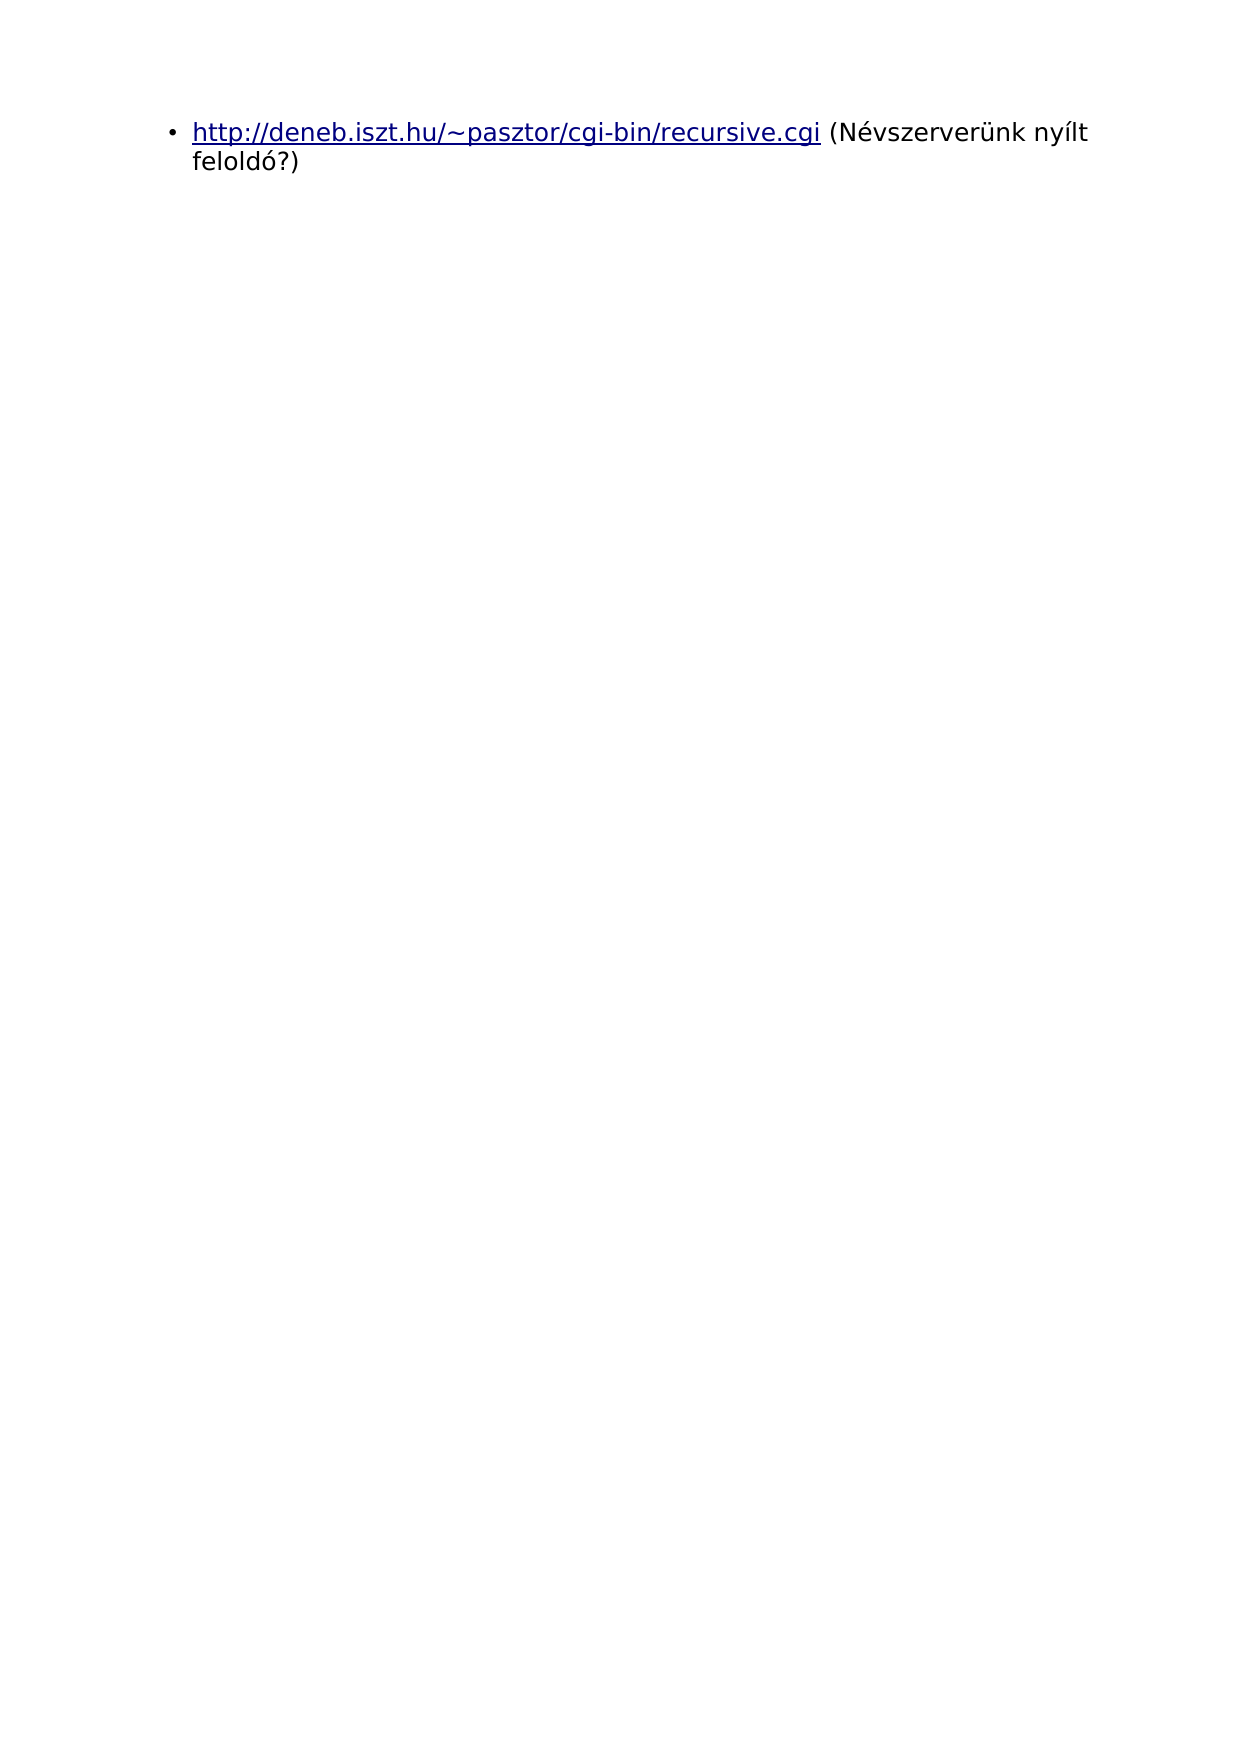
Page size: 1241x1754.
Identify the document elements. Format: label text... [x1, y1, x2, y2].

list http://deneb.iszt.hu/~pasztor/cgi-bin/recursive.cgi (Névszerverünk nyílt feloldó?) [177, 118, 1122, 176]
